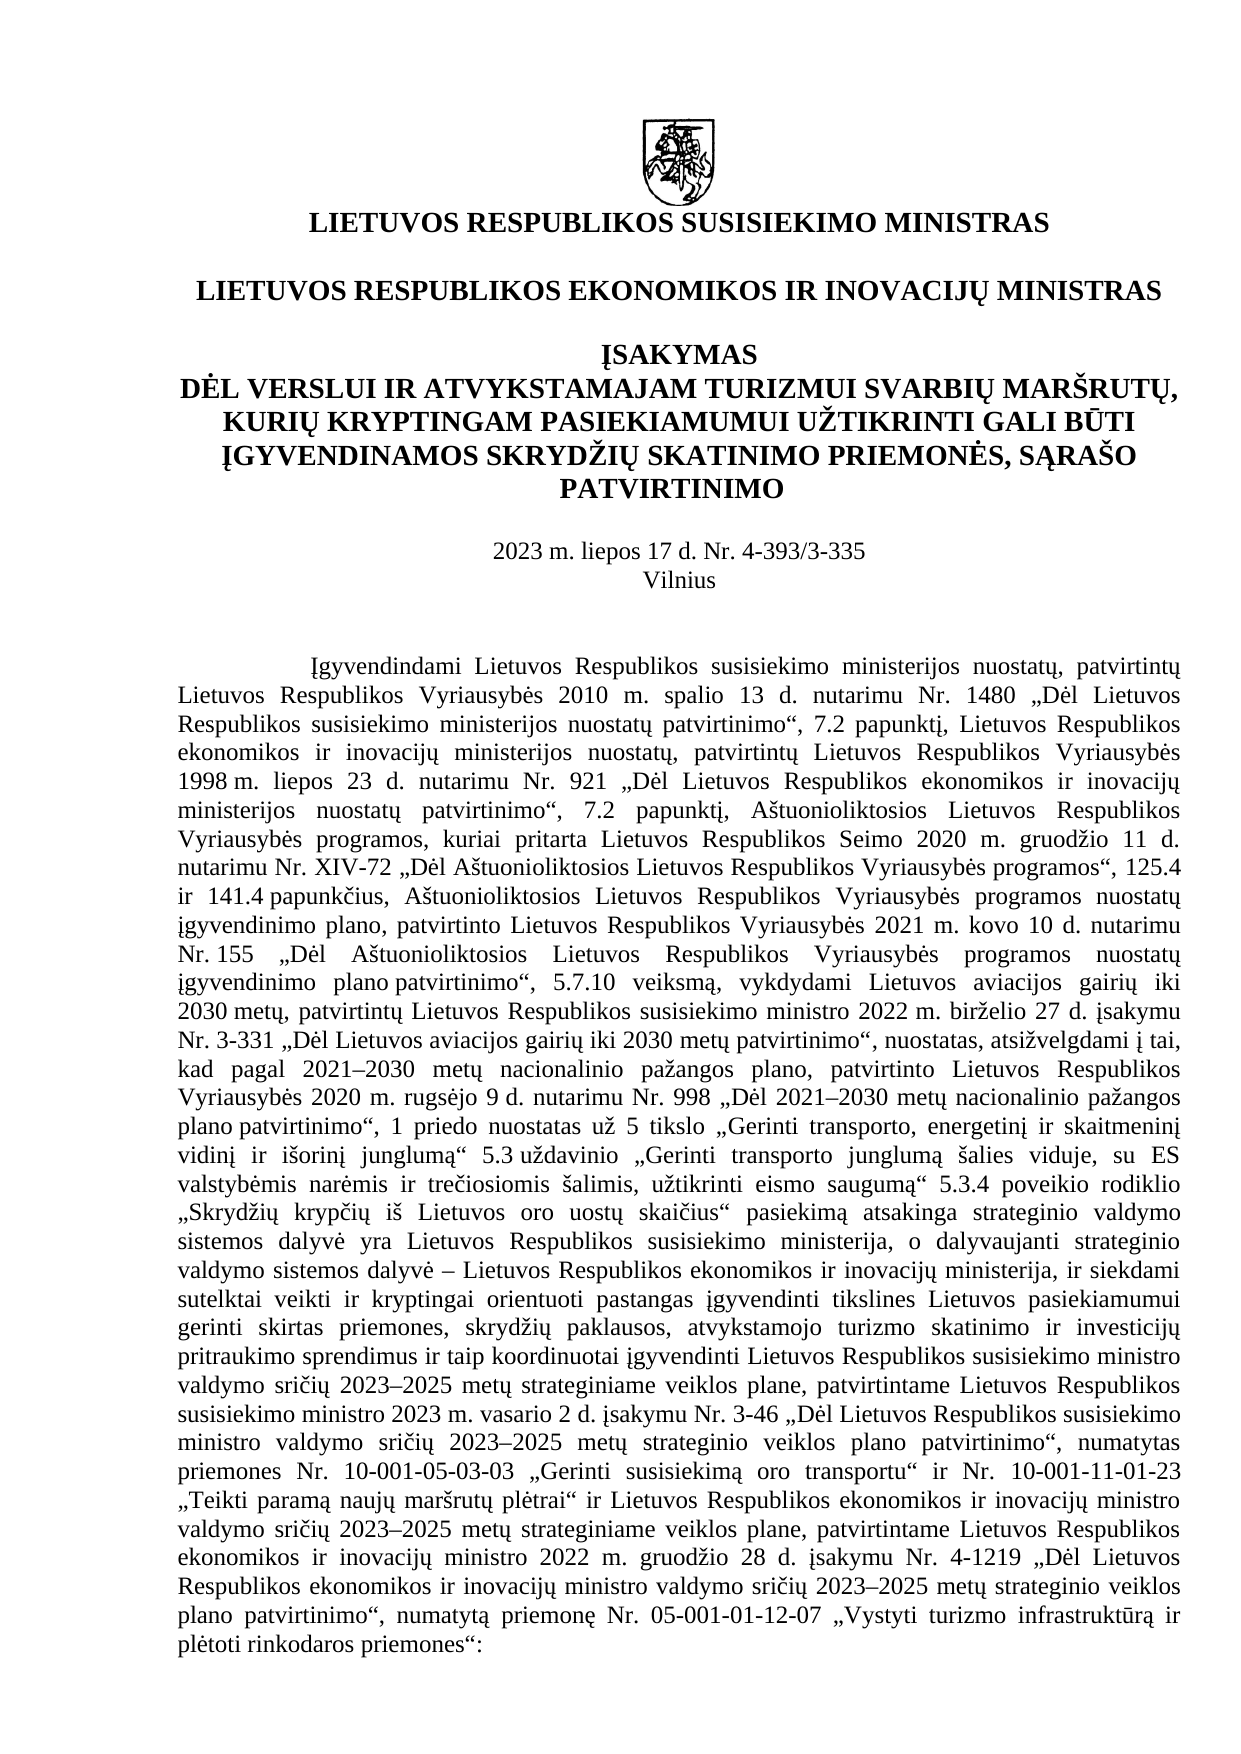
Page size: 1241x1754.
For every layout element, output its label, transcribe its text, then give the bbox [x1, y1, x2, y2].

text LIETUVOS RESPUBLIKOS SUSISIEKIMO MINISTRAS [177, 206, 1181, 239]
text LIETUVOS RESPUBLIKOS EKONOMIKOS IR INOVACIJŲ MINISTRAS [177, 273, 1181, 306]
text Vilnius [177, 565, 1181, 594]
text ĮSAKYMAS [177, 337, 1181, 371]
text 2023 m. liepos 17 d. Nr. 4-393/3-335 [177, 536, 1181, 565]
text Įgyvendindami Lietuvos Respublikos susisiekimo ministerijos nuostatų, patvirtintų Lietuvos Respublikos Vyriausybės 2010 m. spalio 13 d. nutarimu Nr. 1480 „Dėl Lietuvos Respublikos susisiekimo ministerijos nuostatų patvirtinimo“, 7.2 papunktį, Lietuvos Respublikos ekonomikos ir inovacijų ministerijos nuostatų, patvirtintų Lietuvos Respublikos Vyriausybės 1998 m. liepos 23 d. nutarimu Nr. 921 „Dėl Lietuvos Respublikos ekonomikos ir inovacijų ministerijos nuostatų patvirtinimo“, 7.2 papunktį, Aštuonioliktosios Lietuvos Respublikos Vyriausybės programos, kuriai pritarta Lietuvos Respublikos Seimo 2020 m. gruodžio 11 d. nutarimu Nr. XIV-72 „Dėl Aštuonioliktosios Lietuvos Respublikos Vyriausybės programos“, 125.4 ir 141.4 papunkčius, Aštuonioliktosios Lietuvos Respublikos Vyriausybės programos nuostatų įgyvendinimo plano, patvirtinto Lietuvos Respublikos Vyriausybės 2021 m. kovo 10 d. nutarimu Nr. 155 „Dėl Aštuonioliktosios Lietuvos Respublikos Vyriausybės programos nuostatų įgyvendinimo plano patvirtinimo“, 5.7.10 veiksmą, vykdydami Lietuvos aviacijos gairių iki 2030 metų, patvirtintų Lietuvos Respublikos susisiekimo ministro 2022 m. birželio 27 d. įsakymu Nr. 3-331 „Dėl Lietuvos aviacijos gairių iki 2030 metų patvirtinimo“, nuostatas, atsižvelgdami į tai, kad pagal 2021–2030 metų nacionalinio pažangos plano, patvirtinto Lietuvos Respublikos Vyriausybės 2020 m. rugsėjo 9 d. nutarimu Nr. 998 „Dėl 2021–2030 metų nacionalinio pažangos plano patvirtinimo“, 1 priedo nuostatas už 5 tikslo „Gerinti transporto, energetinį ir skaitmeninį vidinį ir išorinį junglumą“ 5.3 uždavinio „Gerinti transporto junglumą šalies viduje, su ES valstybėmis narėmis ir trečiosiomis šalimis, užtikrinti eismo saugumą“ 5.3.4 poveikio rodiklio „Skrydžių krypčių iš Lietuvos oro uostų skaičius“ pasiekimą atsakinga strateginio valdymo sistemos dalyvė yra Lietuvos Respublikos susisiekimo ministerija, o dalyvaujanti strateginio valdymo sistemos dalyvė – Lietuvos Respublikos ekonomikos ir inovacijų ministerija, ir siekdami sutelktai veikti ir kryptingai orientuoti pastangas įgyvendinti tikslines Lietuvos pasiekiamumui gerinti skirtas priemones, skrydžių paklausos, atvykstamojo turizmo skatinimo ir investicijų pritraukimo sprendimus ir taip koordinuotai įgyvendinti Lietuvos Respublikos susisiekimo ministro valdymo sričių 2023–2025 metų strateginiame veiklos plane, patvirtintame Lietuvos Respublikos susisiekimo ministro 2023 m. vasario 2 d. įsakymu Nr. 3-46 „Dėl Lietuvos Respublikos susisiekimo ministro valdymo sričių 2023–2025 metų strateginio veiklos plano patvirtinimo“, numatytas priemones Nr. 10-001-05-03-03 „Gerinti susisiekimą oro transportu“ ir Nr. 10-001-11-01-23 „Teikti paramą naujų maršrutų plėtrai“ ir Lietuvos Respublikos ekonomikos ir inovacijų ministro valdymo sričių 2023–2025 metų strateginiame veiklos plane, patvirtintame Lietuvos Respublikos ekonomikos ir inovacijų ministro 2022 m. gruodžio 28 d. įsakymu Nr. 4-1219 „Dėl Lietuvos Respublikos ekonomikos ir inovacijų ministro valdymo sričių 2023–2025 metų strateginio veiklos plano patvirtinimo“, numatytą priemonę Nr. 05-001-01-12-07 „Vystyti turizmo infrastruktūrą ir plėtoti rinkodaros priemones“: [177, 651, 1181, 1657]
text DĖL VERSLUI IR ATVYKSTAMAJAM TURIZMUI SVARBIŲ MARŠRUTŲ, KURIŲ KRYPTINGAM PASIEKIAMUMUI UŽTIKRINTI GALI BŪTI ĮGYVENDINAMOS SKRYDŽIŲ SKATINIMO PRIEMONĖS, SĄRAŠO PATVIRTINIMO [177, 371, 1181, 505]
